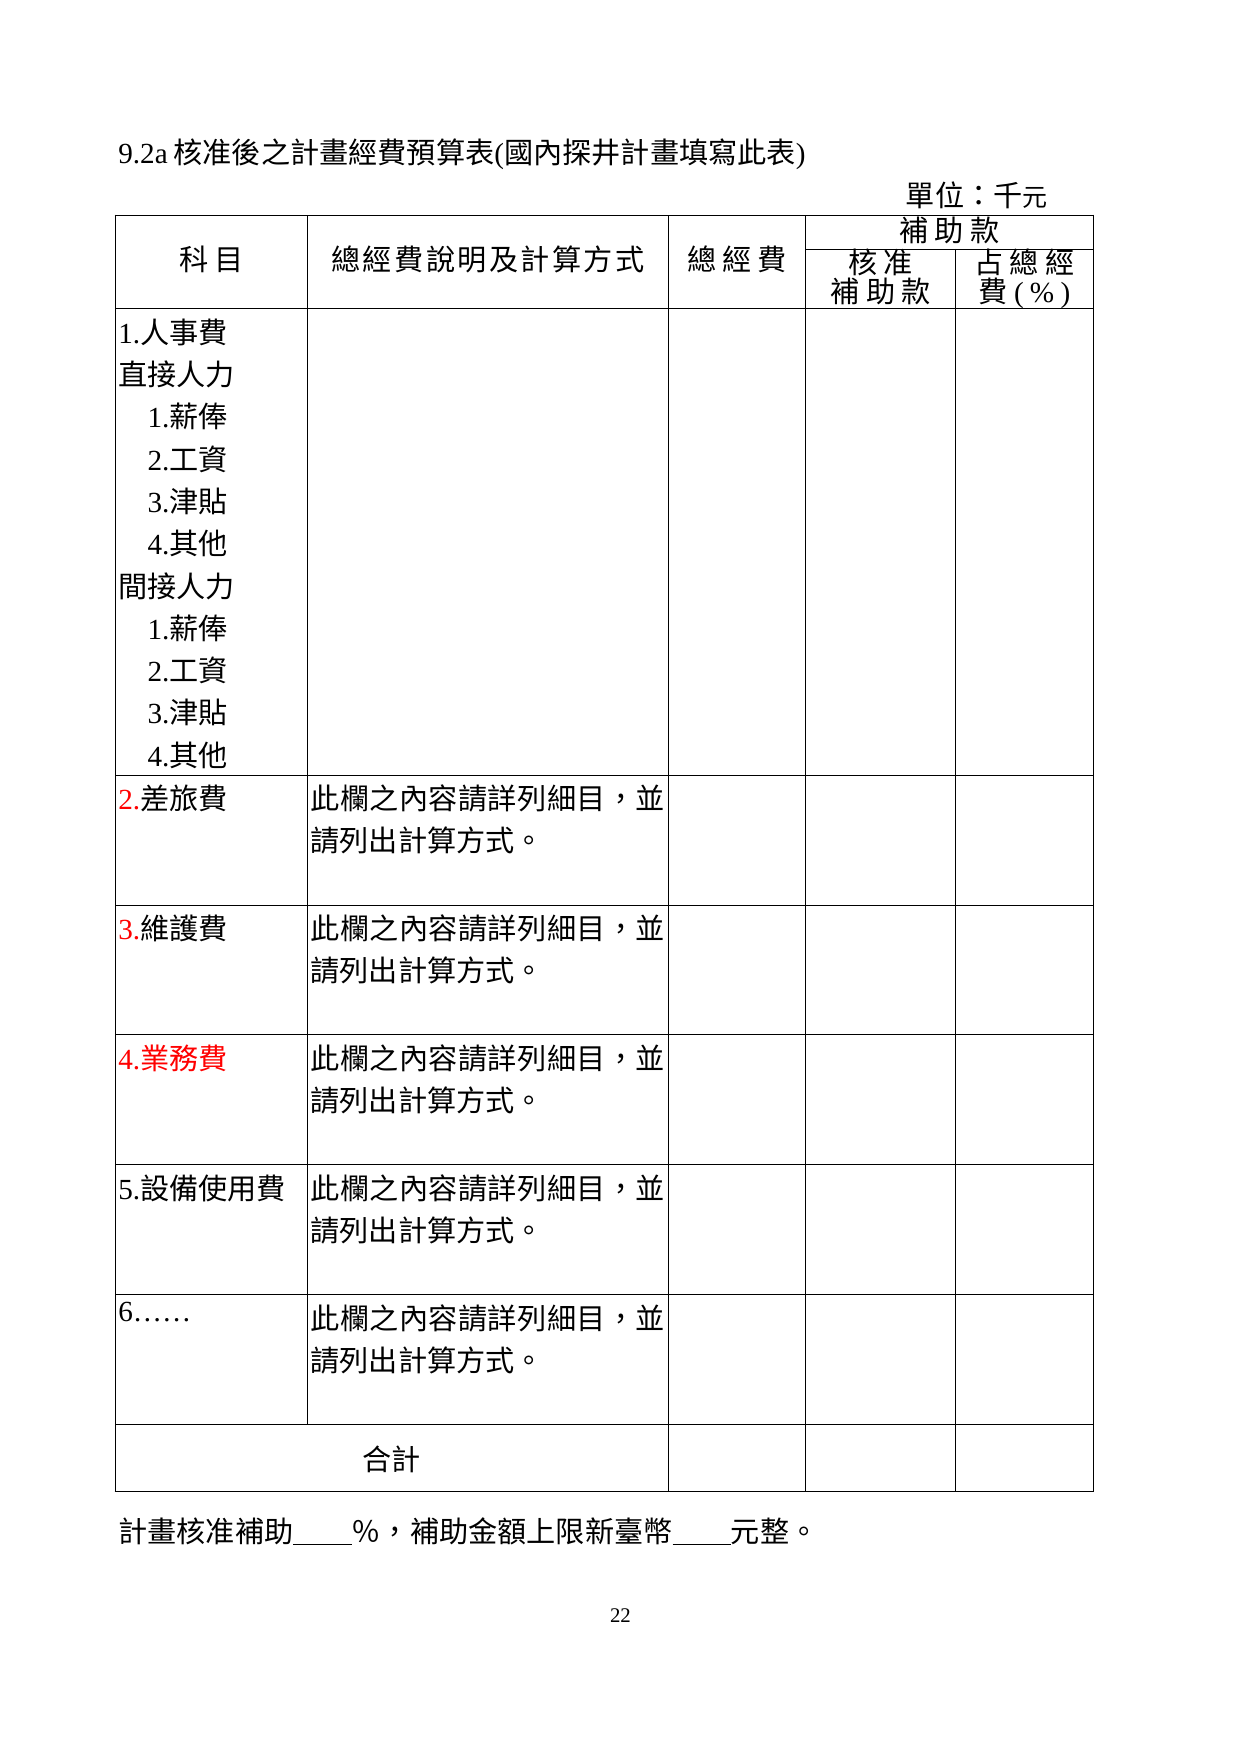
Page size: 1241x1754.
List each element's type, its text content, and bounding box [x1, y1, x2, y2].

table_cell 此欄之內容請詳列細目，並請列出計算方式。 [308, 776, 668, 904]
table_cell [956, 1295, 1093, 1424]
text 計畫核准補助 ％，補助金額上限新臺幣 元整。 [118, 1492, 1227, 1567]
table_cell 3.維護費 [116, 906, 307, 1034]
table_cell [669, 1035, 805, 1164]
table_cell [669, 1295, 805, 1424]
table_cell 此欄之內容請詳列細目，並請列出計算方式。 [308, 1295, 668, 1424]
table_cell 6…… [116, 1295, 307, 1424]
table_cell [806, 1035, 955, 1164]
table_cell [806, 1165, 955, 1294]
table_cell [308, 309, 668, 774]
table_cell 核准 補助款 [806, 250, 955, 308]
table_header 補助款 [806, 216, 1093, 249]
table_cell [956, 776, 1093, 904]
table_cell 1.人事費 直接人力 1.薪俸 2.工資 3.津貼 4.其他 間接人力 1.薪俸 2.工資 3.津貼 4.其他 [116, 309, 307, 774]
table_cell [806, 309, 955, 774]
table_cell [806, 906, 955, 1034]
table_cell [669, 906, 805, 1034]
table_cell 占總經費(%) [956, 250, 1093, 308]
table_cell [806, 1425, 955, 1491]
table_header 總經費 [669, 216, 805, 308]
table_cell [669, 776, 805, 904]
table_cell 2.差旅費 [116, 776, 307, 904]
table_cell 5.設備使用費 [116, 1165, 307, 1294]
table_cell 4.業務費 [116, 1035, 307, 1164]
table_cell [669, 1425, 805, 1491]
table_header 科目 [116, 216, 307, 308]
table_cell [956, 1165, 1093, 1294]
table_cell 合計 [116, 1425, 668, 1491]
table_cell [956, 309, 1093, 774]
table_cell 此欄之內容請詳列細目，並請列出計算方式。 [308, 1165, 668, 1294]
table_cell [669, 1165, 805, 1294]
table_cell [956, 1035, 1093, 1164]
table_cell [806, 776, 955, 904]
table_cell [956, 906, 1093, 1034]
table_cell [806, 1295, 955, 1424]
table_cell [956, 1425, 1093, 1491]
text 單位：千元 [118, 172, 1122, 214]
text 9.2a核准後之計畫經費預算表(國內探井計畫填寫此表) [118, 130, 1122, 172]
table_cell 此欄之內容請詳列細目，並請列出計算方式。 [308, 1035, 668, 1164]
table_header 總經費說明及計算方式 [308, 216, 668, 308]
table_cell [669, 309, 805, 774]
table_cell 此欄之內容請詳列細目，並請列出計算方式。 [308, 906, 668, 1034]
